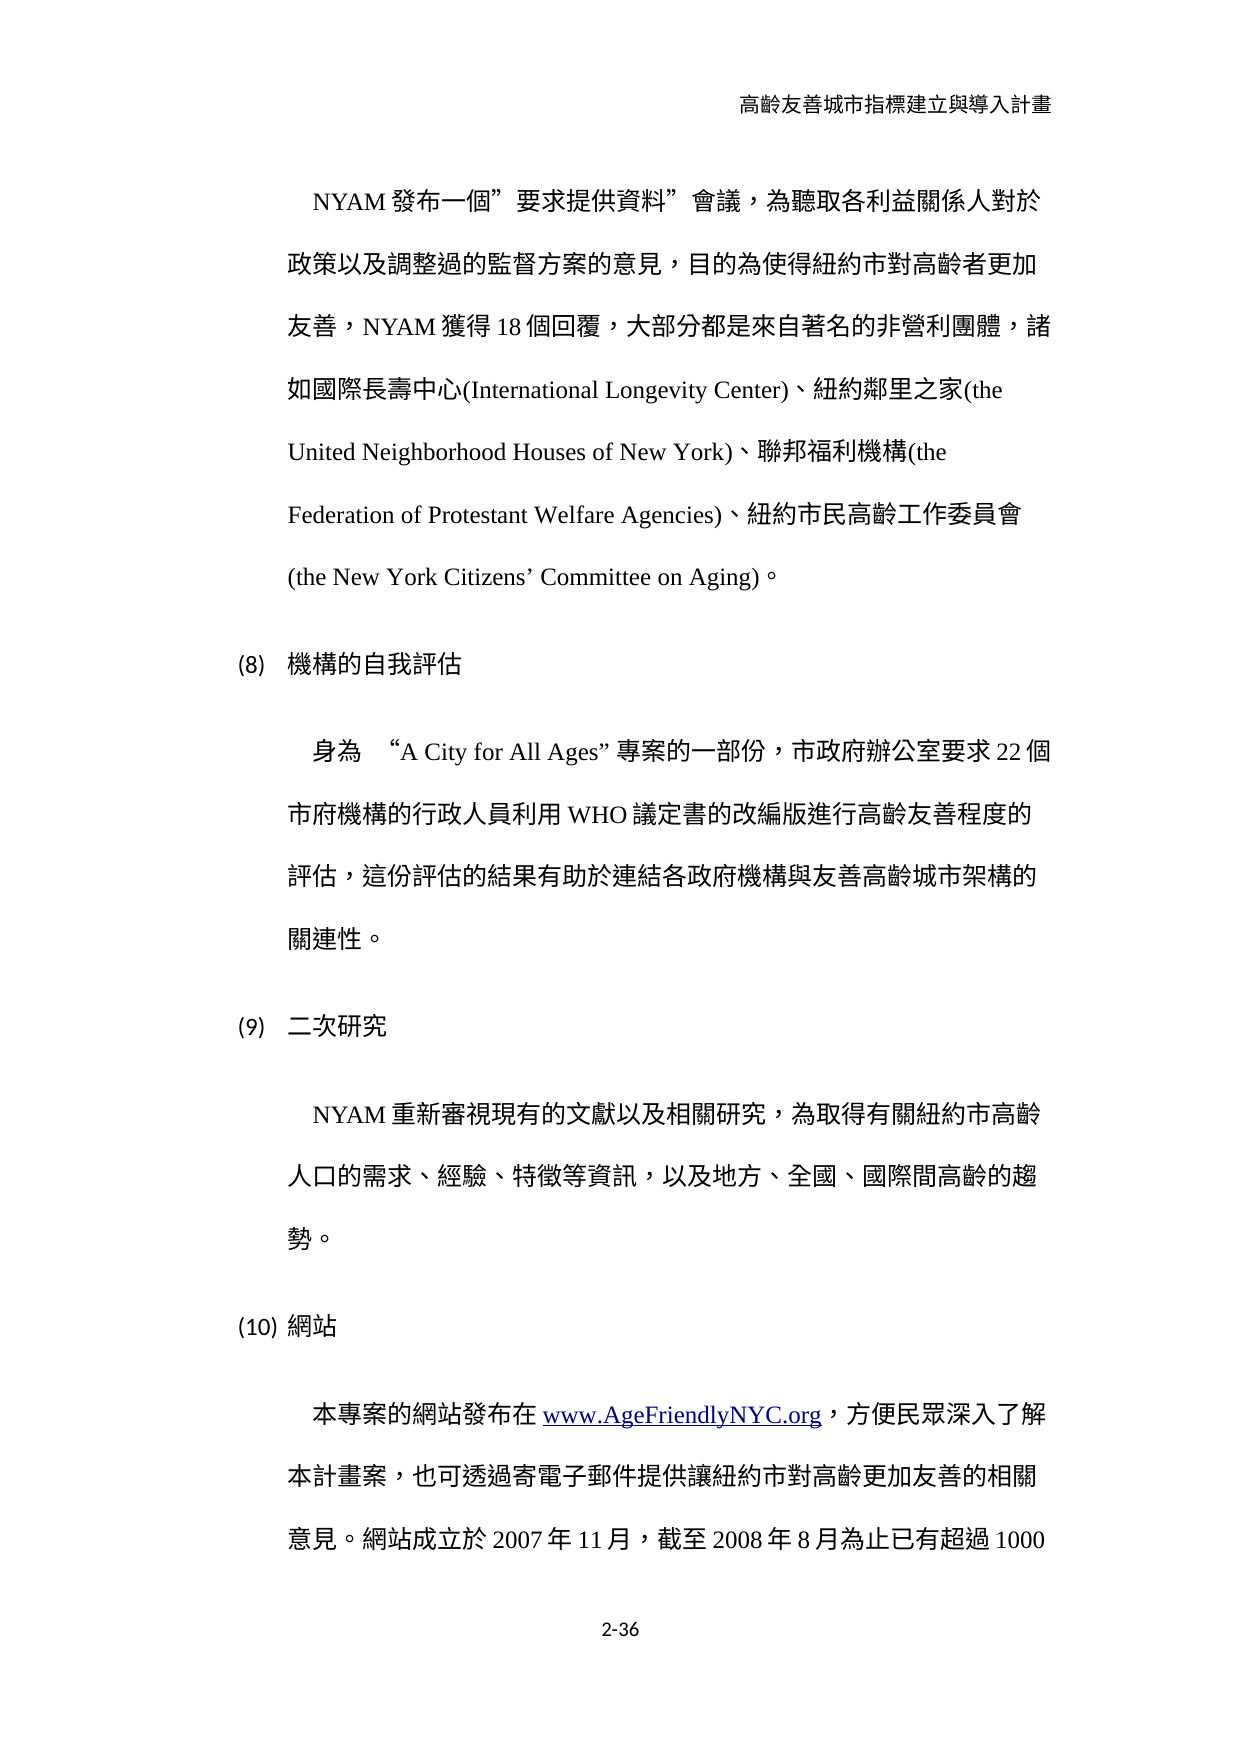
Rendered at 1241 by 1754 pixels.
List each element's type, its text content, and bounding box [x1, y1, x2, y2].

text 身為 “A City for All Ages” 專案的一部份，市政府辦公室要求22個市府機構的行政人員利用WHO議定書的改編版進行高齡友善程度的評估，這份評估的結果有助於連結各政府機構與友善高齡城市架構的關連性。 [287, 708, 1053, 958]
text NYAM重新審視現有的文獻以及相關研究，為取得有關紐約市高齡人口的需求、經驗、特徵等資訊，以及地方、全國、國際間高齡的趨勢。 [287, 1071, 1053, 1258]
list 機構的自我評估 [237, 621, 1053, 683]
text 本專案的網站發布在www.AgeFriendlyNYC.org，方便民眾深入了解本計畫案，也可透過寄電子郵件提供讓紐約市對高齡更加友善的相關意見。網站成立於2007年11月，截至2008年8月為止已有超過1000 [287, 1371, 1053, 1558]
list 網站 [237, 1283, 1053, 1346]
list 二次研究 [237, 983, 1053, 1046]
text NYAM發布一個”要求提供資料”會議，為聽取各利益關係人對於政策以及調整過的監督方案的意見，目的為使得紐約市對高齡者更加友善，NYAM獲得18個回覆，大部分都是來自著名的非營利團體，諸如國際長壽中心(International Longevity Center)、紐約鄰里之家(the United Neighborhood Houses of New York)、聯邦福利機構(the Federation of Protestant Welfare Agencies)、紐約市民高齡工作委員會(the New York Citizens’ Committee on Aging)。 [287, 158, 1053, 596]
